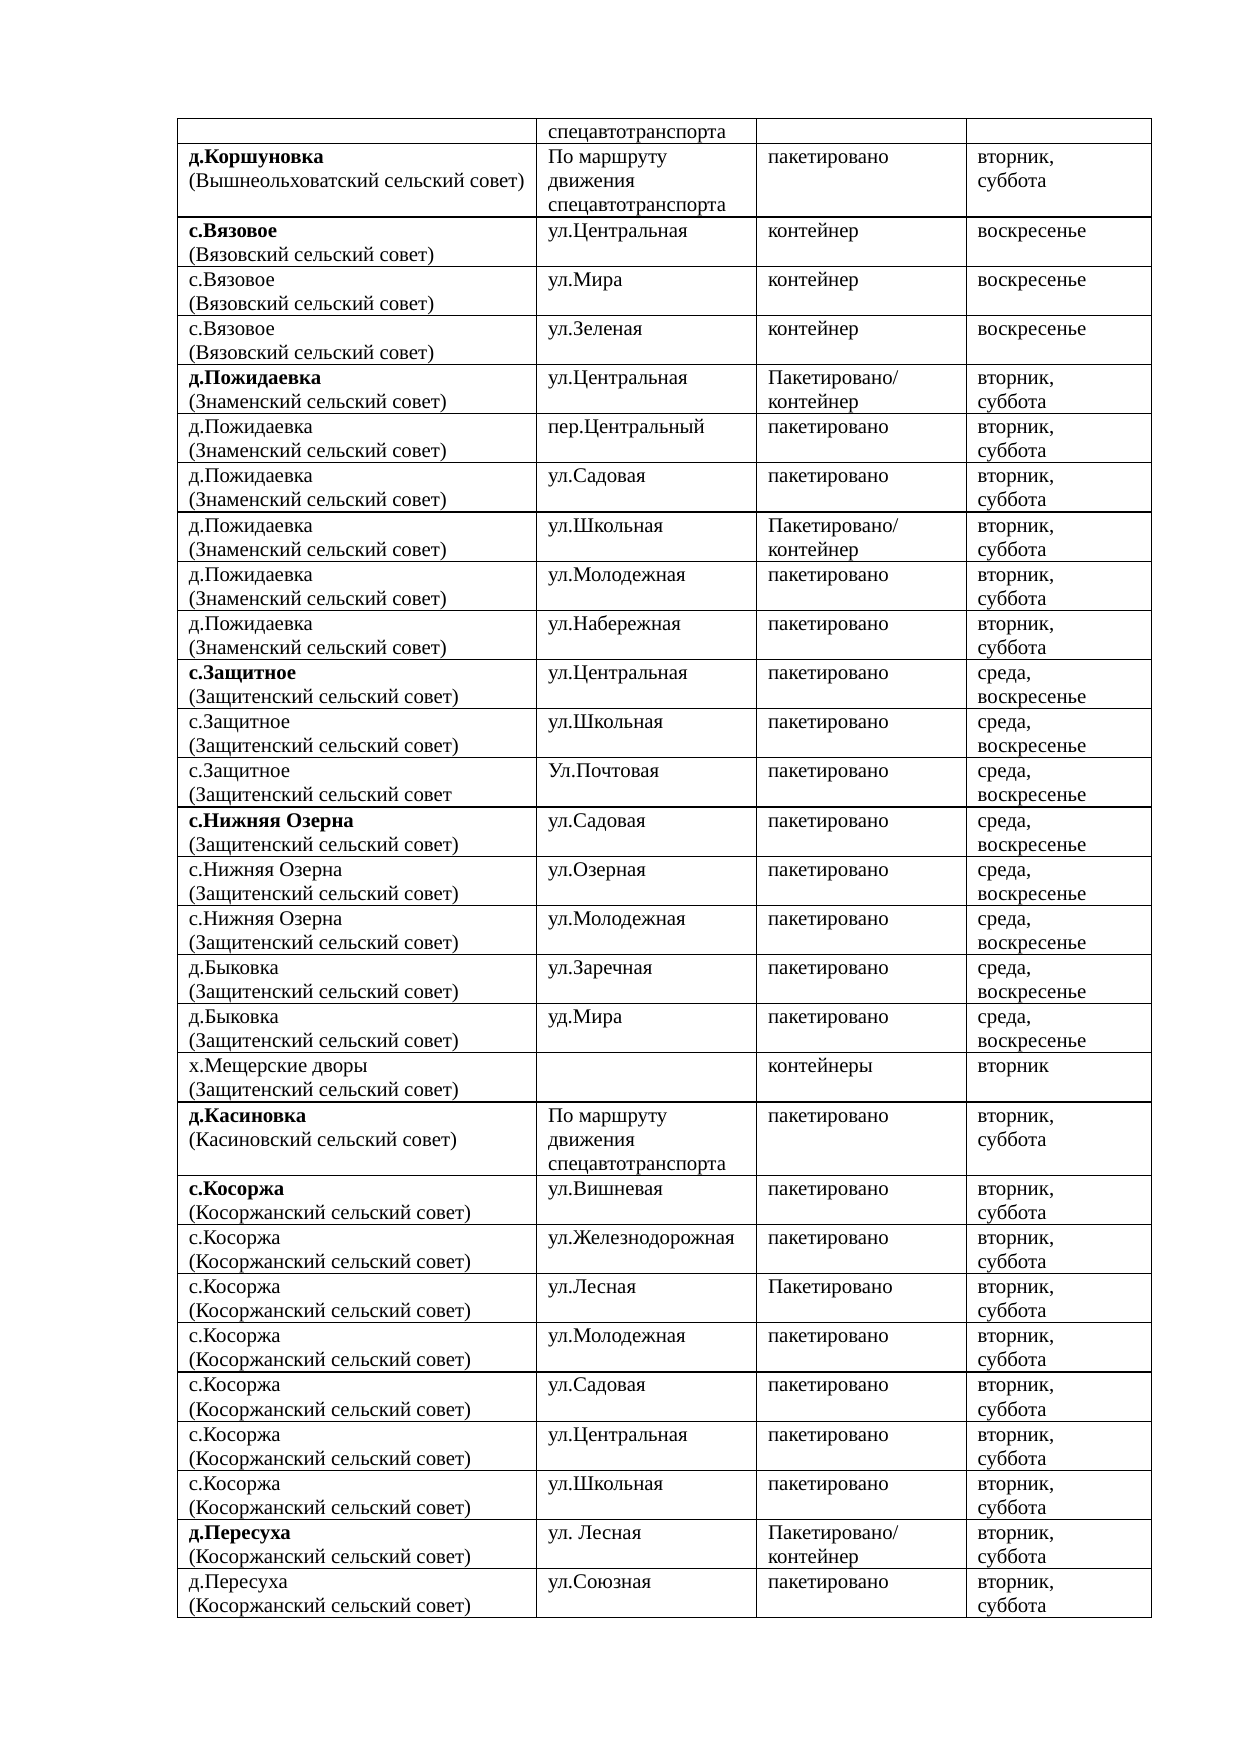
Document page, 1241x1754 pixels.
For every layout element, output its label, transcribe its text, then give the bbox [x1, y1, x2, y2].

table_cell ул.Молодежная [537, 906, 756, 954]
table_cell вторник, суббота [967, 463, 1151, 511]
table_cell пакетировано [757, 906, 966, 954]
table_cell среда, воскресенье [967, 808, 1151, 856]
table_cell контейнер [757, 316, 966, 364]
table_cell воскресенье [967, 316, 1151, 364]
table_cell с.Вязовое (Вязовский сельский совет) [178, 218, 536, 266]
table_cell ул.Садовая [537, 808, 756, 856]
table_cell с.Косоржа (Косоржанский сельский совет) [178, 1323, 536, 1371]
table_cell пакетировано [757, 1103, 966, 1175]
table_cell контейнер [757, 218, 966, 266]
table_cell воскресенье [967, 267, 1151, 315]
table_cell пакетировано [757, 1004, 966, 1052]
table_cell По маршруту движения спецавтотранспорта [537, 1103, 756, 1175]
table_cell вторник, суббота [967, 1274, 1151, 1322]
table_cell пакетировано [757, 463, 966, 511]
table_cell с.Нижняя Озерна (Защитенский сельский совет) [178, 857, 536, 905]
table_cell вторник, суббота [967, 1176, 1151, 1224]
table_cell среда, воскресенье [967, 906, 1151, 954]
table_cell [967, 119, 1151, 143]
table_cell д.Пожидаевка (Знаменский сельский совет) [178, 414, 536, 462]
table_cell ул.Садовая [537, 1373, 756, 1421]
table_cell пакетировано [757, 144, 966, 216]
table_cell ул.Центральная [537, 1422, 756, 1470]
table_cell контейнер [757, 267, 966, 315]
table_cell пакетировано [757, 1225, 966, 1273]
table_cell среда, воскресенье [967, 709, 1151, 757]
table_cell [757, 119, 966, 143]
table_cell д.Пожидаевка (Знаменский сельский совет) [178, 463, 536, 511]
table_cell с.Защитное (Защитенский сельский совет) [178, 709, 536, 757]
table_cell д.Пожидаевка (Знаменский сельский совет) [178, 611, 536, 659]
table_cell ул.Заречная [537, 955, 756, 1003]
table_cell пакетировано [757, 955, 966, 1003]
table_cell Пакетировано/контейнер [757, 1520, 966, 1568]
table_cell контейнеры [757, 1053, 966, 1101]
table_cell д.Пересуха (Косоржанский сельский совет) [178, 1520, 536, 1568]
table_cell пакетировано [757, 857, 966, 905]
table_cell По маршруту движения спецавтотранспорта [537, 144, 756, 216]
table_cell д.Быковка (Защитенский сельский совет) [178, 1004, 536, 1052]
table_cell с.Косоржа (Косоржанский сельский совет) [178, 1274, 536, 1322]
table_cell ул.Центральная [537, 365, 756, 413]
table_cell воскресенье [967, 218, 1151, 266]
table_cell вторник, суббота [967, 513, 1151, 561]
table_cell с.Косоржа (Косоржанский сельский совет) [178, 1373, 536, 1421]
table_cell пакетировано [757, 709, 966, 757]
table_cell д.Пожидаевка (Знаменский сельский совет) [178, 562, 536, 610]
table_cell пакетировано [757, 611, 966, 659]
table_cell пакетировано [757, 1422, 966, 1470]
table_cell вторник, суббота [967, 1225, 1151, 1273]
table_cell пакетировано [757, 758, 966, 806]
table_cell вторник, суббота [967, 1323, 1151, 1371]
table_cell ул.Центральная [537, 660, 756, 708]
table_cell с.Защитное (Защитенский сельский совет) [178, 660, 536, 708]
table_cell [537, 1053, 756, 1101]
table_cell Ул.Почтовая [537, 758, 756, 806]
table_cell д.Коршуновка (Вышнеольховатский сельский совет) [178, 144, 536, 216]
table_cell [178, 119, 536, 143]
table_cell с.Вязовое (Вязовский сельский совет) [178, 316, 536, 364]
table_cell Пакетировано [757, 1274, 966, 1322]
table_cell д.Пересуха (Косоржанский сельский совет) [178, 1569, 536, 1617]
table_cell ул.Садовая [537, 463, 756, 511]
table_cell ул.Озерная [537, 857, 756, 905]
table_cell пер.Центральный [537, 414, 756, 462]
table_cell пакетировано [757, 808, 966, 856]
table_cell вторник, суббота [967, 1103, 1151, 1175]
table_cell вторник, суббота [967, 144, 1151, 216]
table_cell ул.Молодежная [537, 562, 756, 610]
table_cell с.Нижняя Озерна (Защитенский сельский совет) [178, 906, 536, 954]
table_cell среда, воскресенье [967, 758, 1151, 806]
table_cell ул.Набережная [537, 611, 756, 659]
table_cell ул.Школьная [537, 709, 756, 757]
table_cell среда, воскресенье [967, 1004, 1151, 1052]
table_cell вторник, суббота [967, 1373, 1151, 1421]
table_cell пакетировано [757, 1569, 966, 1617]
table_cell вторник, суббота [967, 414, 1151, 462]
table_cell вторник, суббота [967, 562, 1151, 610]
table_cell среда, воскресенье [967, 857, 1151, 905]
table_cell Пакетировано/контейнер [757, 513, 966, 561]
table_cell уд.Мира [537, 1004, 756, 1052]
table_cell ул.Школьная [537, 513, 756, 561]
table_cell ул.Школьная [537, 1471, 756, 1519]
table_cell ул.Зеленая [537, 316, 756, 364]
table_cell вторник, суббота [967, 1471, 1151, 1519]
table_cell ул.Молодежная [537, 1323, 756, 1371]
table_cell пакетировано [757, 1471, 966, 1519]
table_cell х.Мещерские дворы (Защитенский сельский совет) [178, 1053, 536, 1101]
table_cell вторник, суббота [967, 1569, 1151, 1617]
table_cell д.Быковка (Защитенский сельский совет) [178, 955, 536, 1003]
table_cell среда, воскресенье [967, 955, 1151, 1003]
table_cell ул.Союзная [537, 1569, 756, 1617]
table_cell пакетировано [757, 1176, 966, 1224]
table_cell вторник [967, 1053, 1151, 1101]
table_cell д.Касиновка (Касиновский сельский совет) [178, 1103, 536, 1175]
table_cell с.Косоржа (Косоржанский сельский совет) [178, 1471, 536, 1519]
table_cell с.Нижняя Озерна (Защитенский сельский совет) [178, 808, 536, 856]
table_cell пакетировано [757, 562, 966, 610]
table_cell пакетировано [757, 1373, 966, 1421]
table_cell спецавтотранспорта [537, 119, 756, 143]
table_cell пакетировано [757, 660, 966, 708]
table_cell д.Пожидаевка (Знаменский сельский совет) [178, 513, 536, 561]
table_cell вторник, суббота [967, 1520, 1151, 1568]
table_cell с.Косоржа (Косоржанский сельский совет) [178, 1176, 536, 1224]
table_cell ул. Лесная [537, 1520, 756, 1568]
table_cell ул.Железнодорожная [537, 1225, 756, 1273]
table_cell ул.Мира [537, 267, 756, 315]
table_cell с.Защитное (Защитенский сельский совет [178, 758, 536, 806]
table_cell вторник, суббота [967, 1422, 1151, 1470]
table_cell пакетировано [757, 414, 966, 462]
table_cell с.Косоржа (Косоржанский сельский совет) [178, 1422, 536, 1470]
table_cell с.Косоржа (Косоржанский сельский совет) [178, 1225, 536, 1273]
table_cell с.Вязовое (Вязовский сельский совет) [178, 267, 536, 315]
table_cell ул.Лесная [537, 1274, 756, 1322]
table_cell среда, воскресенье [967, 660, 1151, 708]
table_cell ул.Вишневая [537, 1176, 756, 1224]
table_cell вторник, суббота [967, 611, 1151, 659]
table_cell Пакетировано/контейнер [757, 365, 966, 413]
table_cell ул.Центральная [537, 218, 756, 266]
table_cell пакетировано [757, 1323, 966, 1371]
table_cell вторник, суббота [967, 365, 1151, 413]
table_cell д.Пожидаевка (Знаменский сельский совет) [178, 365, 536, 413]
